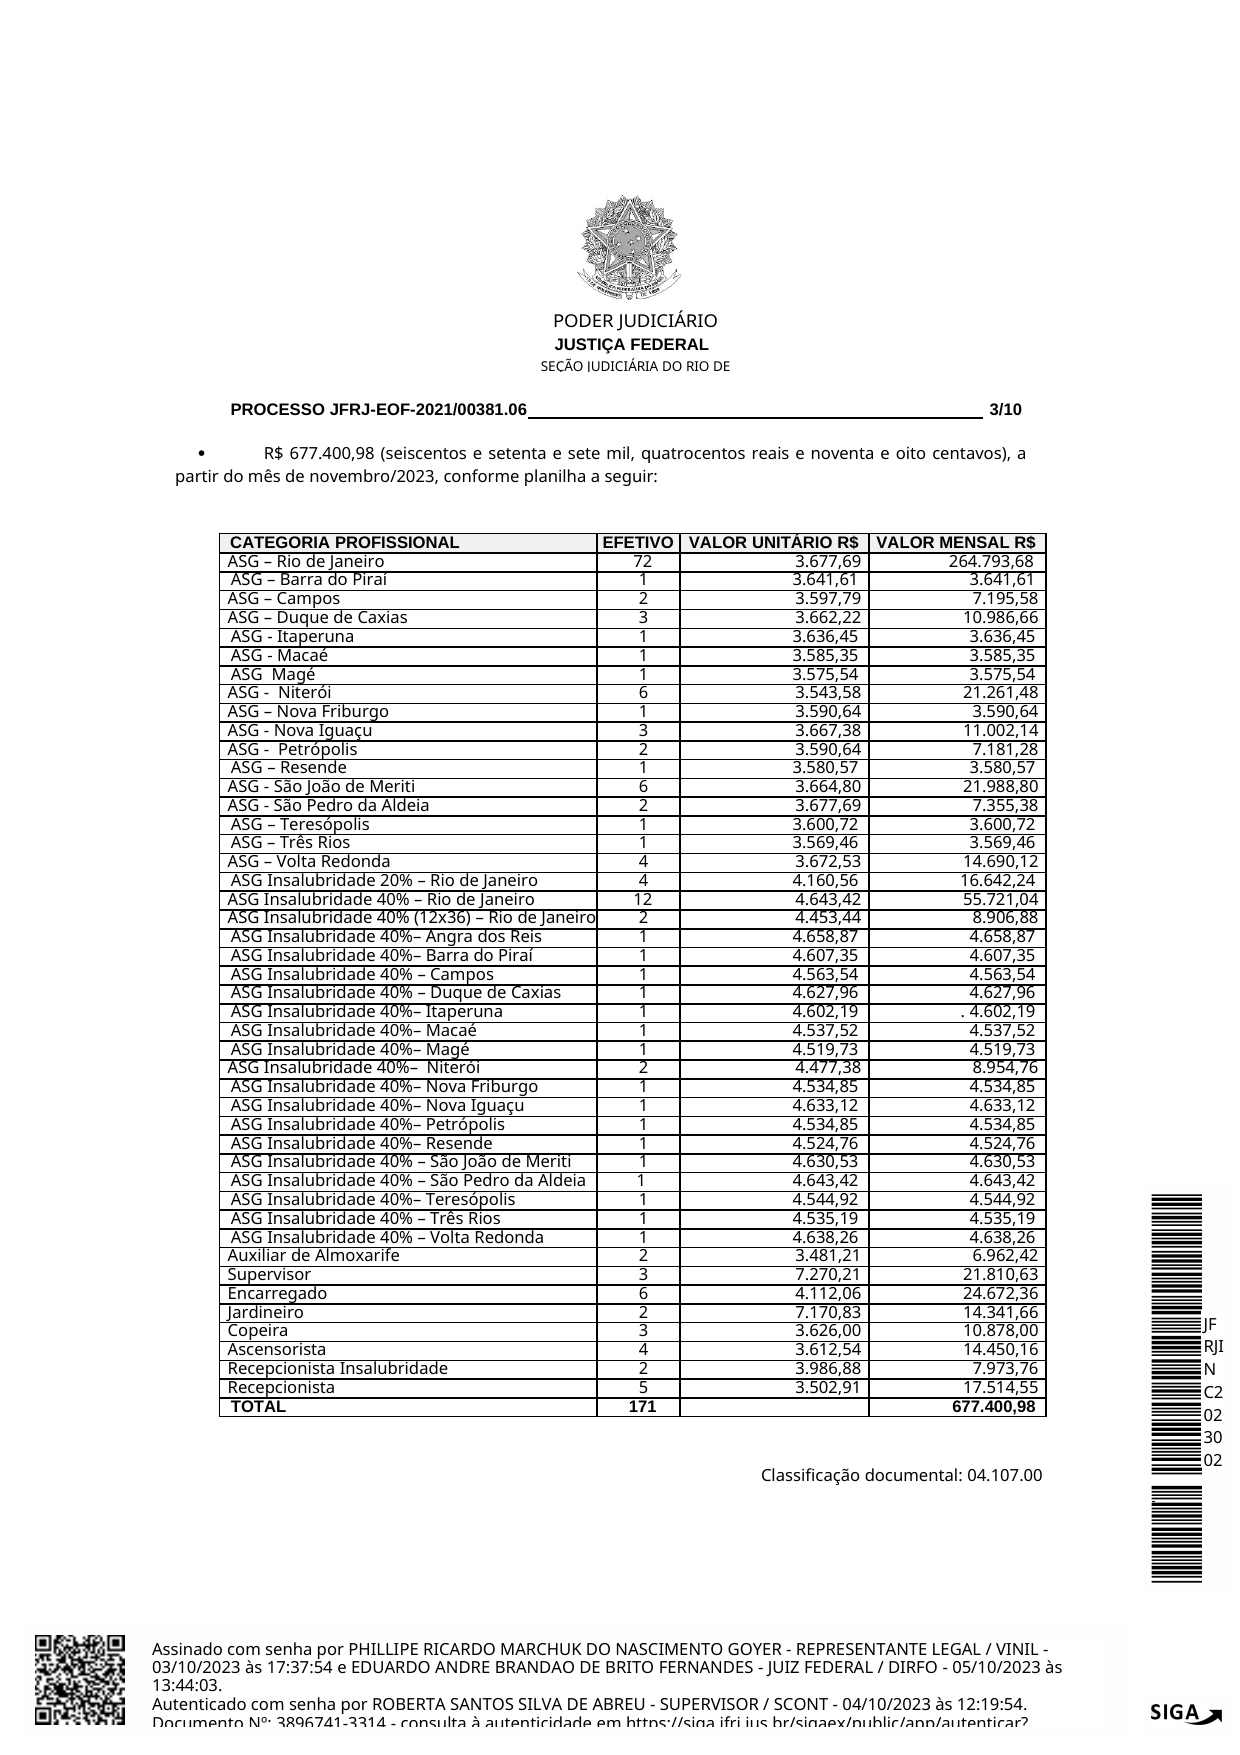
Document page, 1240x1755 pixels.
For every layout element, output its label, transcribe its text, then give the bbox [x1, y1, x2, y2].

table_cell 3 [598, 610, 679, 627]
table_cell 7.973,76 [870, 1361, 1045, 1378]
table_cell 1 [598, 1005, 679, 1022]
table_cell Auxiliar de Almoxarife [220, 1248, 596, 1266]
table_cell 264.793,68 [870, 554, 1045, 571]
table_cell 4 [598, 873, 679, 890]
table_cell 16.642,24 [870, 873, 1045, 890]
table_cell 72 [598, 554, 679, 571]
table_cell ASG – Três Rios [220, 835, 596, 853]
table_cell 4.535,19 [870, 1211, 1045, 1228]
table_cell 3.677,69 [681, 554, 868, 571]
table_cell 7.170,83 [681, 1305, 868, 1322]
table_cell 4.627,96 [870, 986, 1045, 1003]
table_cell 3.672,53 [681, 854, 868, 871]
table_cell 3.590,64 [681, 704, 868, 721]
table_cell 4.534,85 [681, 1117, 868, 1134]
table_cell ASG Insalubridade 20% – Rio de Janeiro [220, 873, 596, 890]
table_cell 4 [598, 854, 679, 871]
table_cell 1 [598, 1117, 679, 1134]
table_cell ASG – Volta Redonda [220, 854, 596, 871]
table_cell 1 [598, 760, 679, 777]
table_cell 3.585,35 [681, 648, 868, 665]
table_cell ASG – Nova Friburgo [220, 704, 596, 721]
table_cell 1 [598, 1173, 679, 1191]
table_cell 4.537,52 [681, 1023, 868, 1040]
table_cell 3.580,57 [870, 760, 1045, 777]
table_cell 3.677,69 [681, 798, 868, 815]
table_cell 1 [598, 648, 679, 665]
table_cell 14.450,16 [870, 1342, 1045, 1359]
table_cell ASG Insalubridade 40%– Nova Iguaçu [220, 1098, 596, 1116]
table_cell 4.534,85 [681, 1080, 868, 1097]
table_cell 4.633,12 [681, 1098, 868, 1116]
table_cell ASG Insalubridade 40% – São Pedro da Aldeia [220, 1173, 596, 1191]
table_header VALOR MENSAL R$ [870, 534, 1045, 552]
table_cell 3.636,45 [681, 629, 868, 646]
table_cell 8.906,88 [870, 911, 1045, 928]
table_cell 3.636,45 [870, 629, 1045, 646]
table_cell 3.664,80 [681, 779, 868, 796]
table_cell 4.160,56 [681, 873, 868, 890]
table_cell 4.638,26 [681, 1230, 868, 1247]
table_cell 2 [598, 911, 679, 928]
table_cell 2 [598, 798, 679, 815]
table_cell 4.453,44 [681, 911, 868, 928]
table_cell 10.986,66 [870, 610, 1045, 627]
table_cell 4.658,87 [681, 930, 868, 947]
table_header VALOR UNITÁRIO R$ [681, 534, 868, 552]
table_cell 1 [598, 1080, 679, 1097]
table_cell ASG Insalubridade 40% – Rio de Janeiro [220, 892, 596, 909]
table_cell 1 [598, 704, 679, 721]
table_cell 3 [598, 1267, 679, 1284]
table_cell 1 [598, 573, 679, 590]
table_cell 3.543,58 [681, 685, 868, 702]
table_cell 3 [598, 723, 679, 740]
table_cell 4.643,42 [681, 1173, 868, 1191]
table_cell TOTAL [220, 1399, 596, 1416]
table_cell 4.534,85 [870, 1080, 1045, 1097]
table_cell Recepcionista [220, 1380, 596, 1397]
table_cell 3.986,88 [681, 1361, 868, 1378]
table_cell 4.524,76 [870, 1136, 1045, 1153]
table_cell 7.355,38 [870, 798, 1045, 815]
table_cell 3.597,79 [681, 591, 868, 609]
table_cell 1 [598, 1136, 679, 1153]
table_cell Copeira [220, 1323, 596, 1341]
table_cell 4.563,54 [870, 967, 1045, 984]
table_cell 14.341,66 [870, 1305, 1045, 1322]
table_cell 14.690,12 [870, 854, 1045, 871]
table_cell 3.502,91 [681, 1380, 868, 1397]
table_cell 4.524,76 [681, 1136, 868, 1153]
table_cell 1 [598, 930, 679, 947]
table_cell 3.641,61 [681, 573, 868, 590]
table_cell 3.641,61 [870, 573, 1045, 590]
table_cell 3.575,54 [681, 667, 868, 684]
table_cell ASG Insalubridade 40%– Niterói [220, 1061, 596, 1078]
table_cell 3.612,54 [681, 1342, 868, 1359]
table_cell ASG – Campos [220, 591, 596, 609]
table_cell 24.672,36 [870, 1286, 1045, 1303]
table_cell 3.569,46 [870, 835, 1045, 853]
table_cell 3.590,64 [870, 704, 1045, 721]
table_cell ASG Insalubridade 40% – Três Rios [220, 1211, 596, 1228]
table_cell 171 [598, 1399, 679, 1416]
table_cell 4.607,35 [870, 948, 1045, 965]
table_cell 4.658,87 [870, 930, 1045, 947]
table_cell ASG Insalubridade 40%– Macaé [220, 1023, 596, 1040]
table_cell 17.514,55 [870, 1380, 1045, 1397]
table_cell 1 [598, 1211, 679, 1228]
table_cell ASG Insalubridade 40% – São João de Meriti [220, 1155, 596, 1172]
table_cell 4.607,35 [681, 948, 868, 965]
table_cell 4.544,92 [681, 1192, 868, 1209]
table_cell 3.590,64 [681, 742, 868, 759]
table_cell 677.400,98 [870, 1399, 1045, 1416]
table_cell ASG - Nova Iguaçu [220, 723, 596, 740]
table_cell 6 [598, 779, 679, 796]
table_cell 4.534,85 [870, 1117, 1045, 1134]
table_cell 1 [598, 667, 679, 684]
table_cell 3.580,57 [681, 760, 868, 777]
table_cell 6 [598, 685, 679, 702]
table_cell 4.633,12 [870, 1098, 1045, 1116]
table_cell 7.181,28 [870, 742, 1045, 759]
table_cell 5 [598, 1380, 679, 1397]
table_cell 8.954,76 [870, 1061, 1045, 1078]
table_cell ASG – Teresópolis [220, 817, 596, 834]
table_cell 10.878,00 [870, 1323, 1045, 1341]
table_cell ASG - Itaperuna [220, 629, 596, 646]
table_cell [681, 1399, 868, 1416]
table_header EFETIVO [598, 534, 679, 552]
table_cell ASG - Macaé [220, 648, 596, 665]
table_cell 4 [598, 1342, 679, 1359]
table_cell 3.569,46 [681, 835, 868, 853]
table_cell 4.563,54 [681, 967, 868, 984]
table_cell ASG Insalubridade 40%– Magé [220, 1042, 596, 1059]
table_cell 2 [598, 591, 679, 609]
table_cell 21.988,80 [870, 779, 1045, 796]
table_cell 1 [598, 1155, 679, 1172]
table_cell 55.721,04 [870, 892, 1045, 909]
table_cell 4.477,38 [681, 1061, 868, 1078]
table_cell Jardineiro [220, 1305, 596, 1322]
table_cell 7.195,58 [870, 591, 1045, 609]
table_cell ASG Insalubridade 40% (12x36) – Rio de Janeiro [220, 911, 596, 928]
text Classificação documental: 04.107.00 [761, 1463, 1140, 1486]
table_cell 1 [598, 986, 679, 1003]
table_cell 4.627,96 [681, 986, 868, 1003]
table_cell 3.575,54 [870, 667, 1045, 684]
table_cell 3.667,38 [681, 723, 868, 740]
table_cell 3.585,35 [870, 648, 1045, 665]
table_cell ASG - Petrópolis [220, 742, 596, 759]
table_cell 1 [598, 1098, 679, 1116]
text JFRJINC202300281 [1203, 1312, 1224, 1466]
table_cell 4.112,06 [681, 1286, 868, 1303]
table_cell 4.630,53 [870, 1155, 1045, 1172]
table_cell ASG – Duque de Caxias [220, 610, 596, 627]
table_cell 3.626,00 [681, 1323, 868, 1341]
table_cell 3.600,72 [870, 817, 1045, 834]
table_cell 4.519,73 [870, 1042, 1045, 1059]
table_cell 1 [598, 817, 679, 834]
table_cell 1 [598, 948, 679, 965]
table_cell ASG Insalubridade 40%– Barra do Piraí [220, 948, 596, 965]
table_cell Ascensorista [220, 1342, 596, 1359]
table_cell 2 [598, 1361, 679, 1378]
table_cell ASG - São João de Meriti [220, 779, 596, 796]
table_cell ASG - São Pedro da Aldeia [220, 798, 596, 815]
table_cell ASG Insalubridade 40%– Nova Friburgo [220, 1080, 596, 1097]
table_cell Supervisor [220, 1267, 596, 1284]
table_cell 1 [598, 1230, 679, 1247]
table_cell ASG Insalubridade 40%– Petrópolis [220, 1117, 596, 1134]
table_cell 2 [598, 742, 679, 759]
table_cell 1 [598, 1042, 679, 1059]
table_cell 4.638,26 [870, 1230, 1045, 1247]
table_cell ASG Insalubridade 40% – Campos [220, 967, 596, 984]
table_cell ASG Insalubridade 40% – Duque de Caxias [220, 986, 596, 1003]
table_header CATEGORIA PROFISSIONAL [220, 534, 596, 552]
table_cell 21.261,48 [870, 685, 1045, 702]
table_cell Encarregado [220, 1286, 596, 1303]
list R$ 677.400,98 (seiscentos e setenta e sete mil, quatrocentos reais e noventa e oito centavos), a partir do mês de novembro/2023, conforme planilha a seguir: [175, 442, 1033, 487]
table_cell 7.270,21 [681, 1267, 868, 1284]
table_cell ASG – Barra do Piraí [220, 573, 596, 590]
table_cell ASG Insalubridade 40%– Resende [220, 1136, 596, 1153]
table_cell 4.544,92 [870, 1192, 1045, 1209]
table_cell 12 [598, 892, 679, 909]
table_cell ASG Insalubridade 40%– Angra dos Reis [220, 930, 596, 947]
table_cell 6.962,42 [870, 1248, 1045, 1266]
table_cell ASG – Resende [220, 760, 596, 777]
table_cell 6 [598, 1286, 679, 1303]
table_cell ASG Insalubridade 40%– Teresópolis [220, 1192, 596, 1209]
table_cell 2 [598, 1248, 679, 1266]
table_cell 1 [598, 629, 679, 646]
table_cell ASG - Niterói [220, 685, 596, 702]
table_cell 3.662,22 [681, 610, 868, 627]
table_cell Recepcionista Insalubridade [220, 1361, 596, 1378]
table_cell 1 [598, 967, 679, 984]
table_cell 4.535,19 [681, 1211, 868, 1228]
table_cell 11.002,14 [870, 723, 1045, 740]
table_cell 3.481,21 [681, 1248, 868, 1266]
table_cell 4.643,42 [870, 1173, 1045, 1191]
table_cell . 4.602,19 [870, 1005, 1045, 1022]
table_cell 3.600,72 [681, 817, 868, 834]
table_cell 4.537,52 [870, 1023, 1045, 1040]
table_cell 3 [598, 1323, 679, 1341]
table_cell 4.602,19 [681, 1005, 868, 1022]
table_cell 1 [598, 1192, 679, 1209]
table_cell 2 [598, 1061, 679, 1078]
table_cell 4.630,53 [681, 1155, 868, 1172]
table_cell ASG Insalubridade 40%– Itaperuna [220, 1005, 596, 1022]
table_cell 1 [598, 835, 679, 853]
table_cell 2 [598, 1305, 679, 1322]
table_cell ASG – Rio de Janeiro [220, 554, 596, 571]
table_cell 1 [598, 1023, 679, 1040]
table_cell 21.810,63 [870, 1267, 1045, 1284]
table_cell 4.519,73 [681, 1042, 868, 1059]
table_cell ASG Magé [220, 667, 596, 684]
table_cell ASG Insalubridade 40% – Volta Redonda [220, 1230, 596, 1247]
table_cell 4.643,42 [681, 892, 868, 909]
